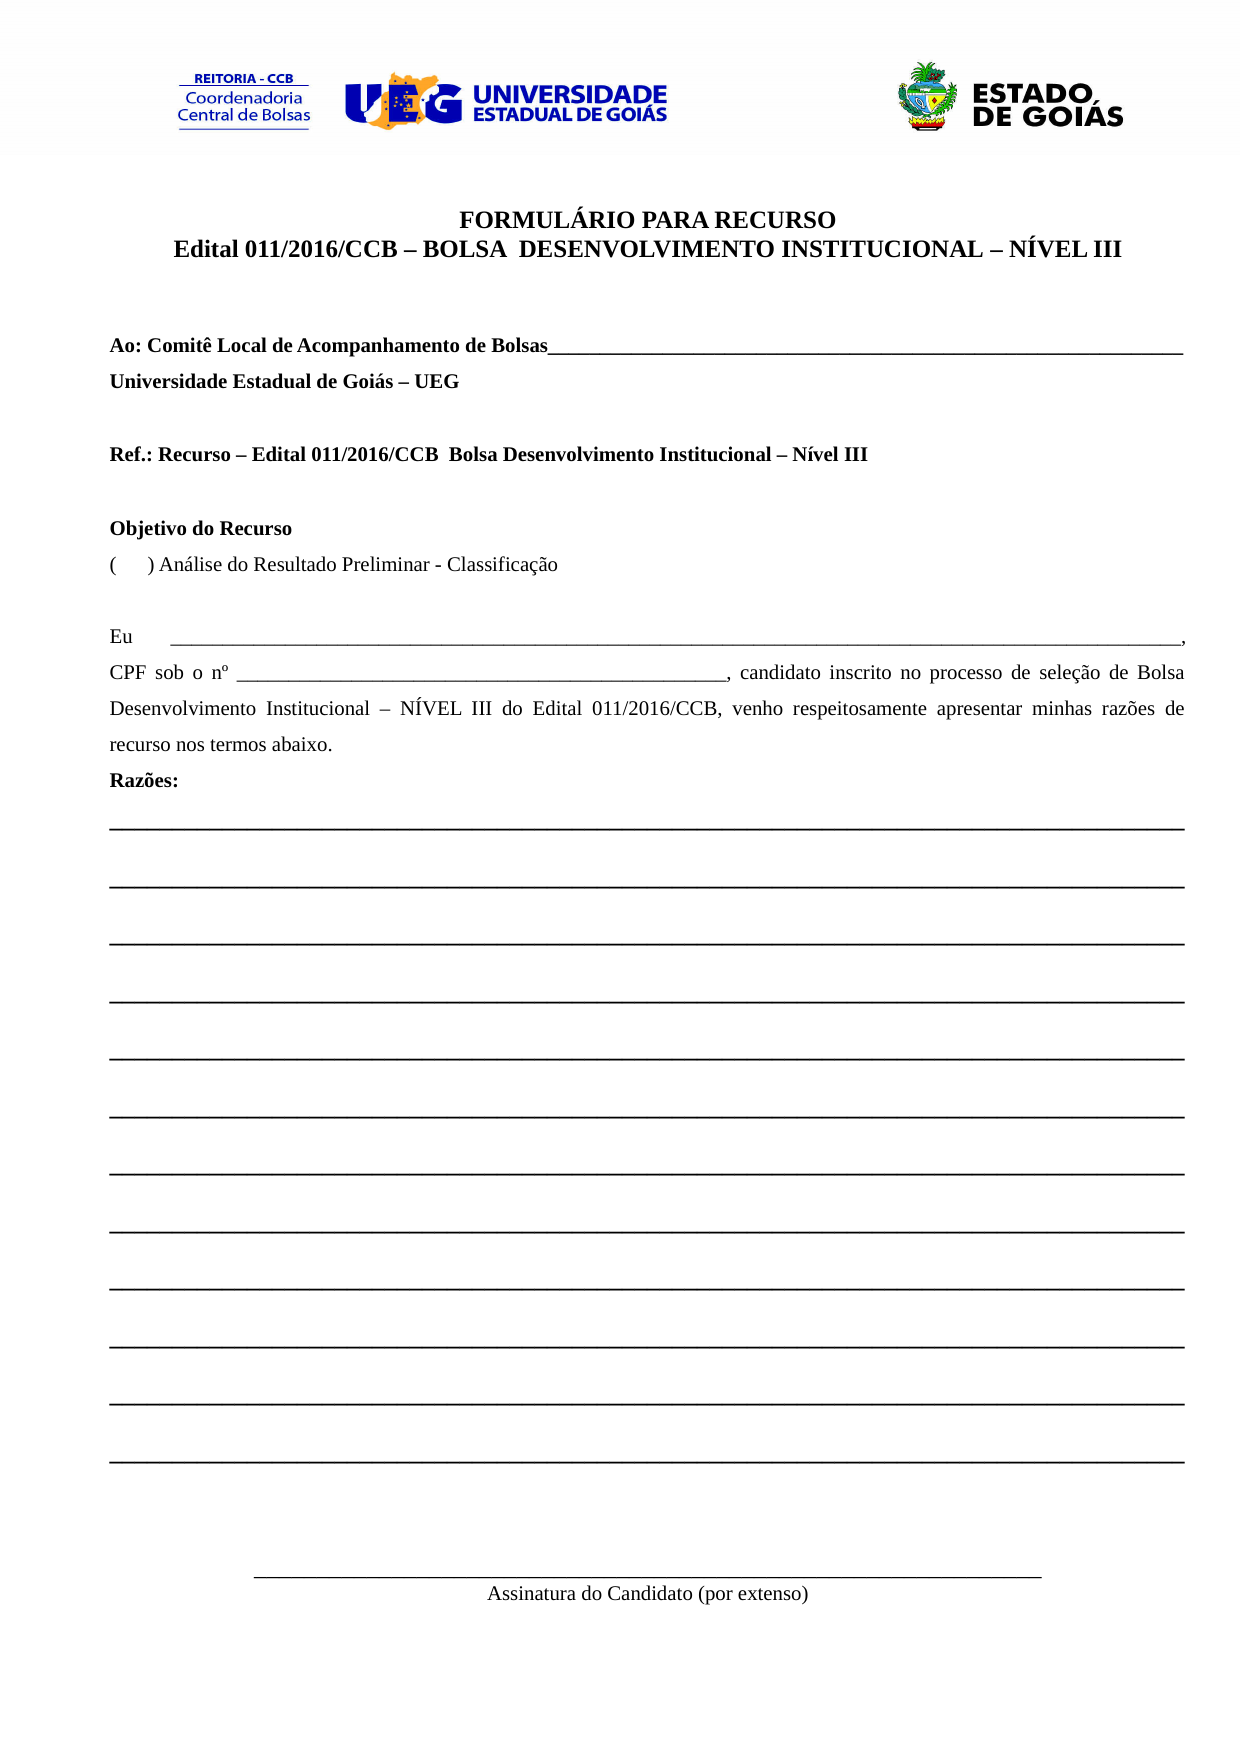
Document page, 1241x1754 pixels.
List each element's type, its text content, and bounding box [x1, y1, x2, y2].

text Objetivo do Recurso [109, 515, 1186, 539]
text _______________________________________________________________ [109, 1552, 1186, 1581]
text Razões: [109, 768, 1186, 792]
text ( ) Análise do Resultado Preliminar - Classificação [109, 552, 1186, 576]
text Universidade Estadual de Goiás – UEG [109, 369, 1186, 393]
text Assinatura do Candidato (por extenso) [109, 1581, 1186, 1605]
picture [0, 0, 1241, 155]
text ________________________________________________________________________________________________________________________________________________________________________________________________________________________________________________________________________________________________________________________________________________________________________________________________________________________________________________________________________________________________________________________________________________________________________________________________________________________________________________________________________________________________________________________________________________________________________________________________________________________________________________________________________________________________________________________________________________________________________________________________________________________________________________________________________ [109, 804, 1186, 1466]
text Ref.: Recurso – Edital 011/2016/CCB Bolsa Desenvolvimento Institucional – Nível III [109, 442, 1186, 466]
text Edital 011/2016/CCB – BOLSA DESENVOLVIMENTO INSTITUCIONAL – NÍVEL III [109, 234, 1186, 263]
text Eu _________________________________________________________________________________________________, CPF sob o nº _______________________________________________, candidato inscrito no processo de seleção de Bolsa Desenvolvimento Institucional – NÍVEL III do Edital 011/2016/CCB, venho respeitosamente apresentar minhas razões de recurso nos termos abaixo. [109, 624, 1186, 756]
text Ao: Comitê Local de Acompanhamento de Bolsas_____________________________________________________________ [109, 333, 1186, 357]
text FORMULÁRIO PARA RECURSO [109, 205, 1186, 234]
